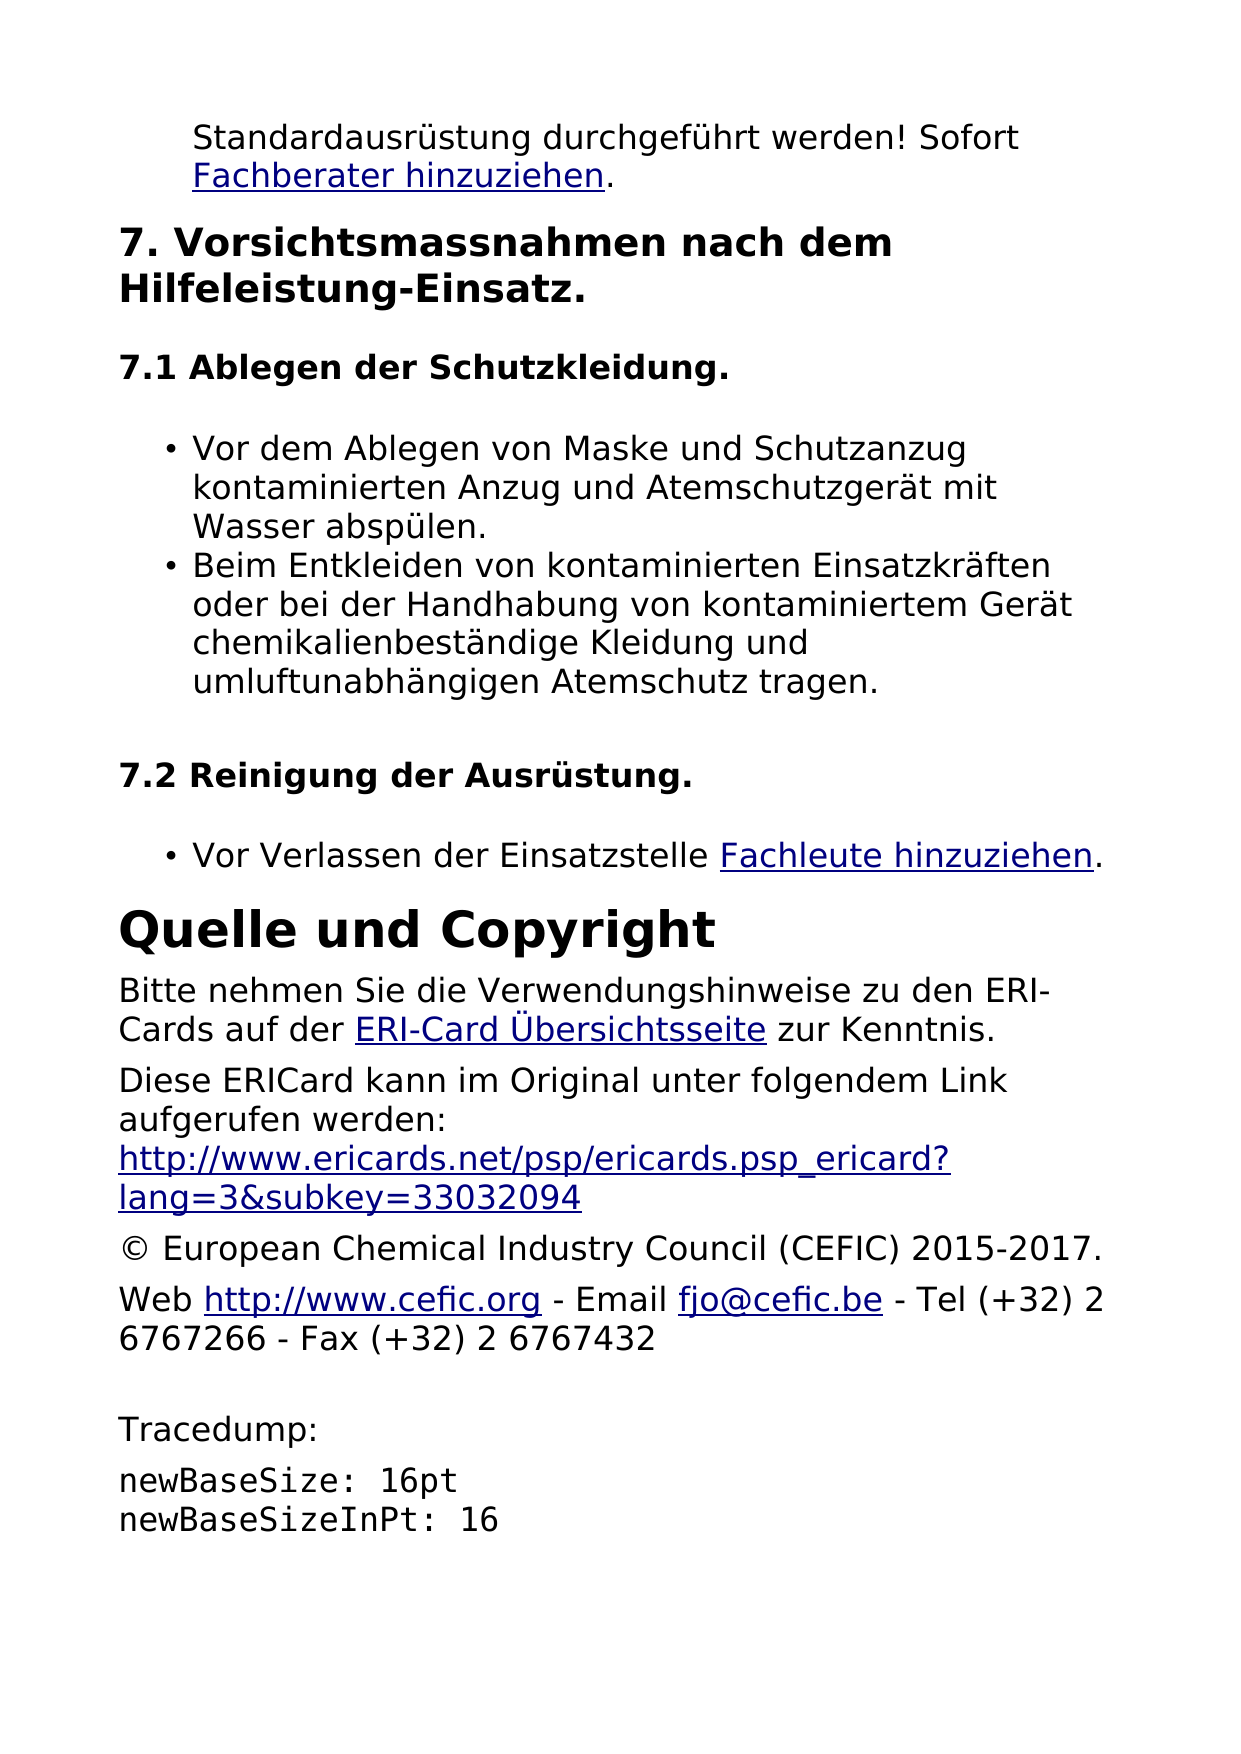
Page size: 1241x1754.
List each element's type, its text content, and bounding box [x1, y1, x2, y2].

text Diese ERICard kann im Original unter folgendem Link aufgerufen werden: http://www.ericards.net/psp/ericards.psp_ericard?lang=3&subkey=33032094 [118, 1062, 1122, 1217]
text Web http://www.cefic.org - Email fjo@cefic.be - Tel (+32) 2 6767266 - Fax (+32) 2 6767432 [118, 1281, 1122, 1359]
text Tracedump: [118, 1371, 1122, 1449]
list Beim Entkleiden von kontaminierten Einsatzkräften oder bei der Handhabung von kontaminiertem Gerät chemikalienbeständige Kleidung und umluftunabhängigen Atemschutz tragen. [177, 546, 1122, 702]
list Vor dem Ablegen von Maske und Schutzanzug kontaminierten Anzug und Atemschutzgerät mit Wasser abspülen. [177, 429, 1122, 546]
text © European Chemical Industry Council (CEFIC) 2015-2017. [118, 1229, 1122, 1268]
list Vor Verlassen der Einsatzstelle Fachleute hinzuziehen. [177, 837, 1122, 876]
subtitle Quelle und Copyright [118, 901, 1122, 959]
list Standardausrüstung durchgeführt werden! Sofort Fachberater hinzuziehen. [177, 118, 1122, 196]
text Bitte nehmen Sie die Verwendungshinweise zu den ERI-Cards auf der ERI-Card Übersichtsseite zur Kenntnis. [118, 971, 1122, 1049]
subtitle 7.2 Reinigung der Ausrüstung. [118, 756, 1122, 795]
subtitle 7.1 Ablegen der Schutzkleidung. [118, 349, 1122, 388]
subtitle 7. Vorsichtsmassnahmen nach dem Hilfeleistung-Einsatz. [118, 221, 1122, 311]
text newBaseSize: 16pt newBaseSizeInPt: 16 [118, 1461, 1122, 1539]
